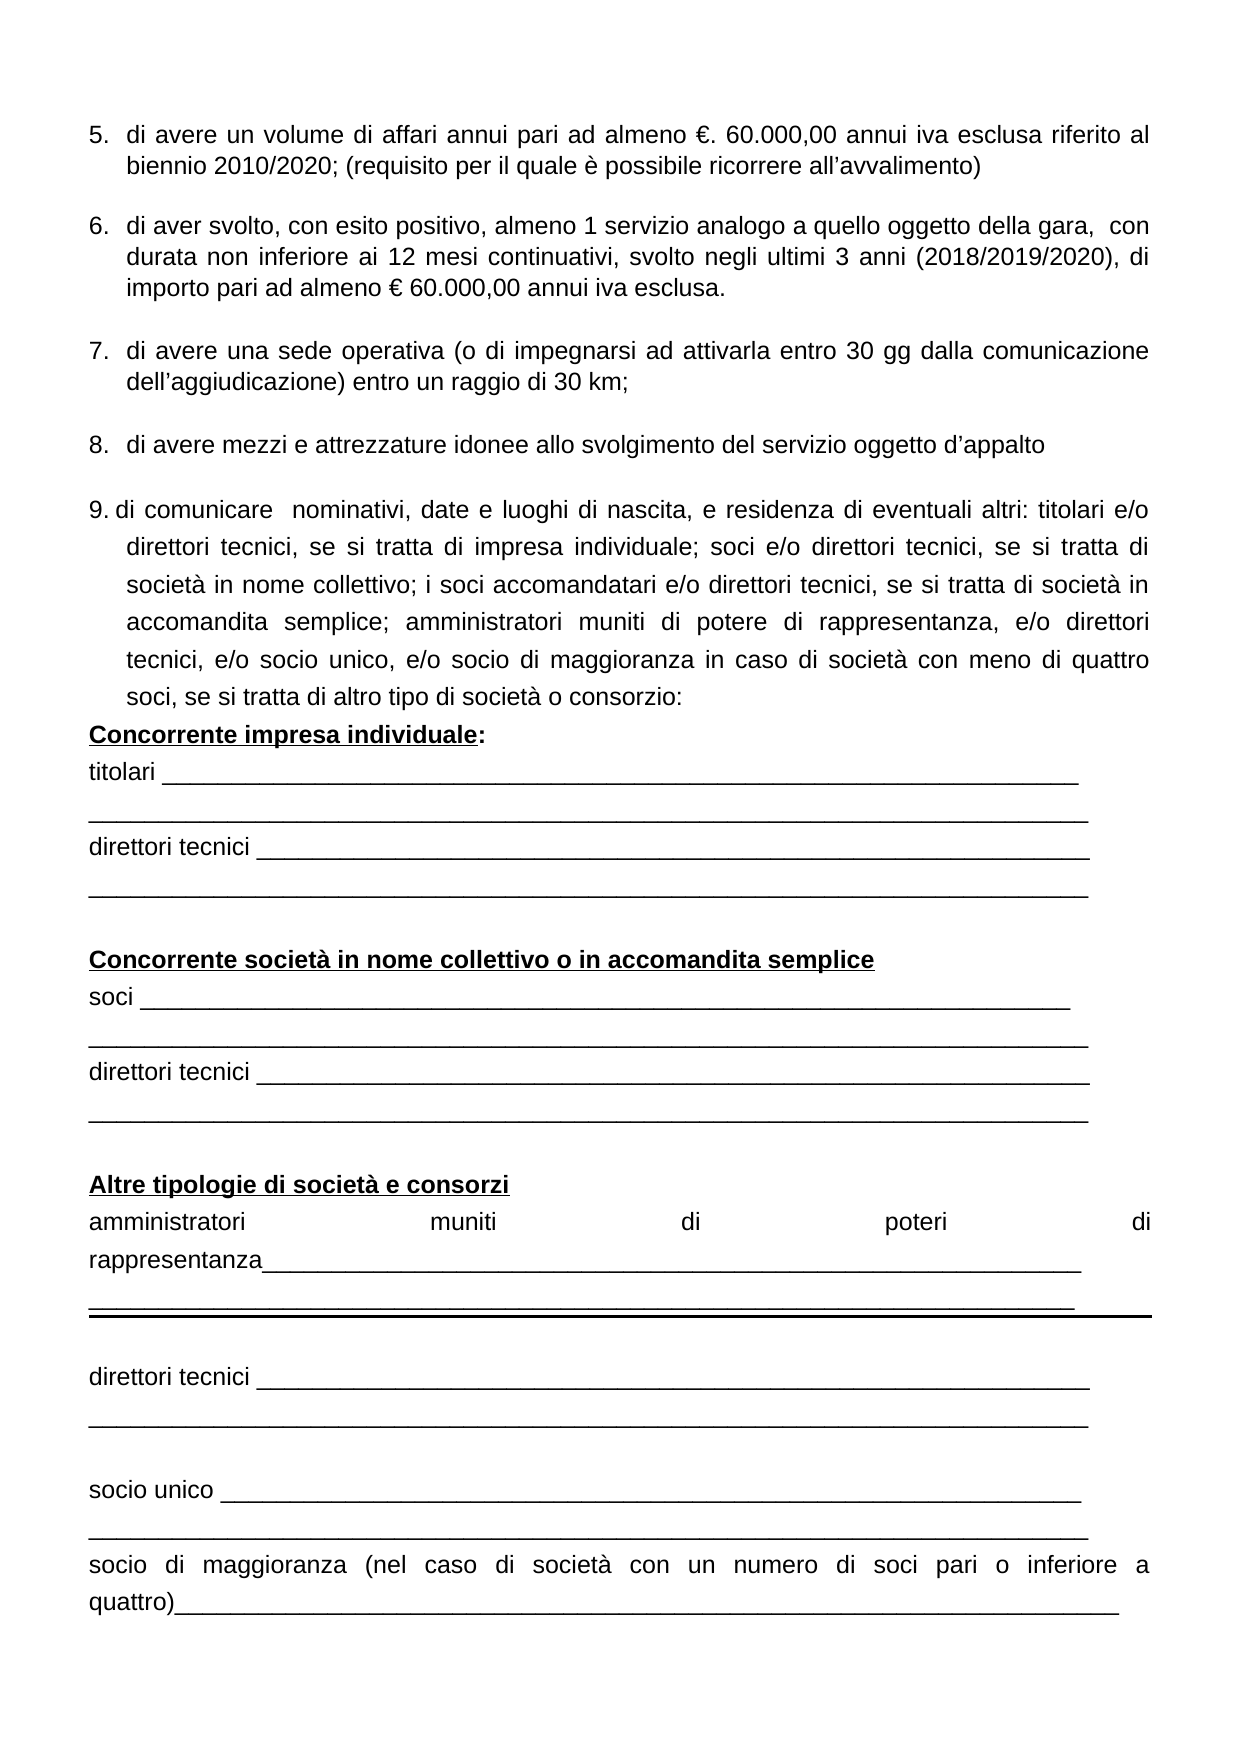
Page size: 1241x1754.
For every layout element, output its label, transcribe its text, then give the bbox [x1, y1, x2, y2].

text ________________________________________________________________________ [89, 1088, 1152, 1126]
text amministratori muniti di poteri di rappresentanza___________________________________________________________ [89, 1201, 1152, 1276]
text ________________________________________________________________________ [89, 863, 1152, 901]
text _______________________________________________________________________ [89, 1276, 1152, 1315]
text ________________________________________________________________________ [89, 1013, 1152, 1051]
list di aver svolto, con esito positivo, almeno 1 servizio analogo a quello oggetto della gara, con durata non inferiore ai 12 mesi continuativi, svolto negli ultimi 3 anni (2018/2019/2020), di importo pari ad almeno € 60.000,00 annui iva esclusa. [89, 209, 1152, 303]
text Concorrente società in nome collettivo o in accomandita semplice [89, 938, 1152, 976]
text Concorrente impresa individuale: [89, 713, 1152, 751]
text socio unico ______________________________________________________________ [89, 1468, 1152, 1506]
text socio di maggioranza (nel caso di società con un numero di soci pari o inferiore a quattro)____________________________________________________________________ [89, 1543, 1152, 1618]
text ________________________________________________________________________ [89, 1393, 1152, 1431]
text direttori tecnici ____________________________________________________________ [89, 826, 1152, 863]
list di avere una sede operativa (o di impegnarsi ad attivarla entro 30 gg dalla comunicazione dell’aggiudicazione) entro un raggio di 30 km; [89, 334, 1152, 397]
list di comunicare nominativi, date e luoghi di nascita, e residenza di eventuali altri: titolari e/o direttori tecnici, se si tratta di impresa individuale; soci e/o direttori tecnici, se si tratta di società in nome collettivo; i soci accomandatari e/o direttori tecnici, se si tratta di società in accomandita semplice; amministratori muniti di potere di rappresentanza, e/o direttori tecnici, e/o socio unico, e/o socio di maggioranza in caso di società con meno di quattro soci, se si tratta di altro tipo di società o consorzio: [89, 488, 1152, 713]
text ________________________________________________________________________ [89, 788, 1152, 826]
text soci ___________________________________________________________________ [89, 976, 1152, 1013]
text ________________________________________________________________________ [89, 1506, 1152, 1543]
text Altre tipologie di società e consorzi [89, 1163, 1152, 1201]
text direttori tecnici ____________________________________________________________ [89, 1051, 1152, 1088]
text titolari __________________________________________________________________ [89, 751, 1152, 788]
text direttori tecnici ____________________________________________________________ [89, 1356, 1152, 1393]
list di avere un volume di affari annui pari ad almeno €. 60.000,00 annui iva esclusa riferito al biennio 2010/2020; (requisito per il quale è possibile ricorrere all’avvalimento) [89, 118, 1152, 181]
list di avere mezzi e attrezzature idonee allo svolgimento del servizio oggetto d’appalto [89, 428, 1152, 459]
